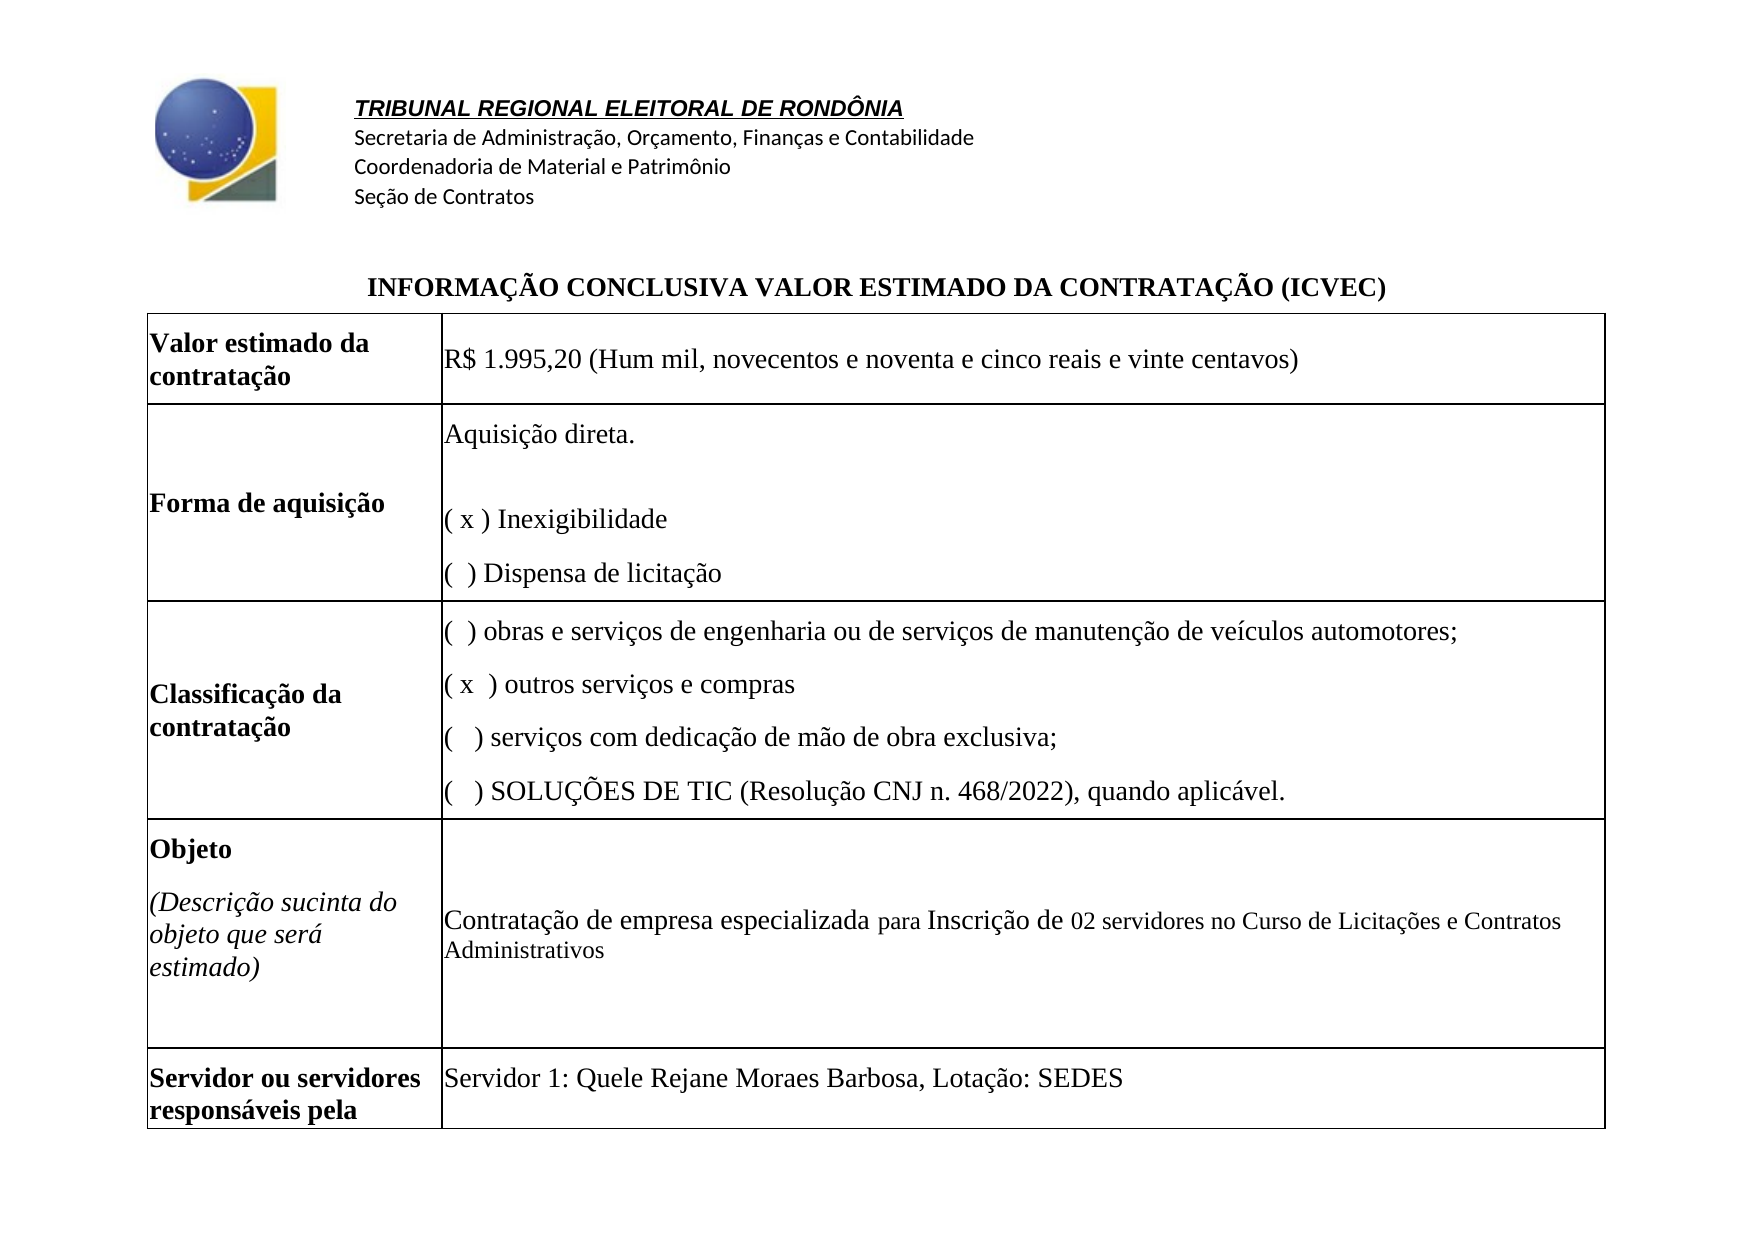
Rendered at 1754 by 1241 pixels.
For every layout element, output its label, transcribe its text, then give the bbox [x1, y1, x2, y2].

table_cell Aquisição direta. ( x ) Inexigibilidade ( ) Dispensa de licitação [443, 405, 1604, 600]
table_cell Forma de aquisição [148, 405, 441, 600]
text INFORMAÇÃO CONCLUSIVA VALOR ESTIMADO DA CONTRATAÇÃO (ICVEC) [148, 271, 1606, 302]
table_cell Servidor ou servidores responsáveis pela [148, 1049, 441, 1127]
table_cell Objeto (Descrição sucinta do objeto que será estimado) [148, 820, 441, 1047]
table_cell Contratação de empresa especializada para Inscrição de 02 servidores no Curso de Licitações e Contratos Administrativos [443, 820, 1604, 1047]
table_cell Classificação da contratação [148, 602, 441, 818]
table_header Valor estimado da contratação [148, 314, 441, 403]
table_cell Servidor 1: Quele Rejane Moraes Barbosa, Lotação: SEDES [443, 1049, 1604, 1127]
table_header R$ 1.995,20 (Hum mil, novecentos e noventa e cinco reais e vinte centavos) [443, 314, 1604, 403]
table_cell ( ) obras e serviços de engenharia ou de serviços de manutenção de veículos automotores; ( x ) outros serviços e compras ( ) serviços com dedicação de mão de obra exclusiva; ( ) SOLUÇÕES DE TIC (Resolução CNJ n. 468/2022), quando aplicável. [443, 602, 1604, 818]
